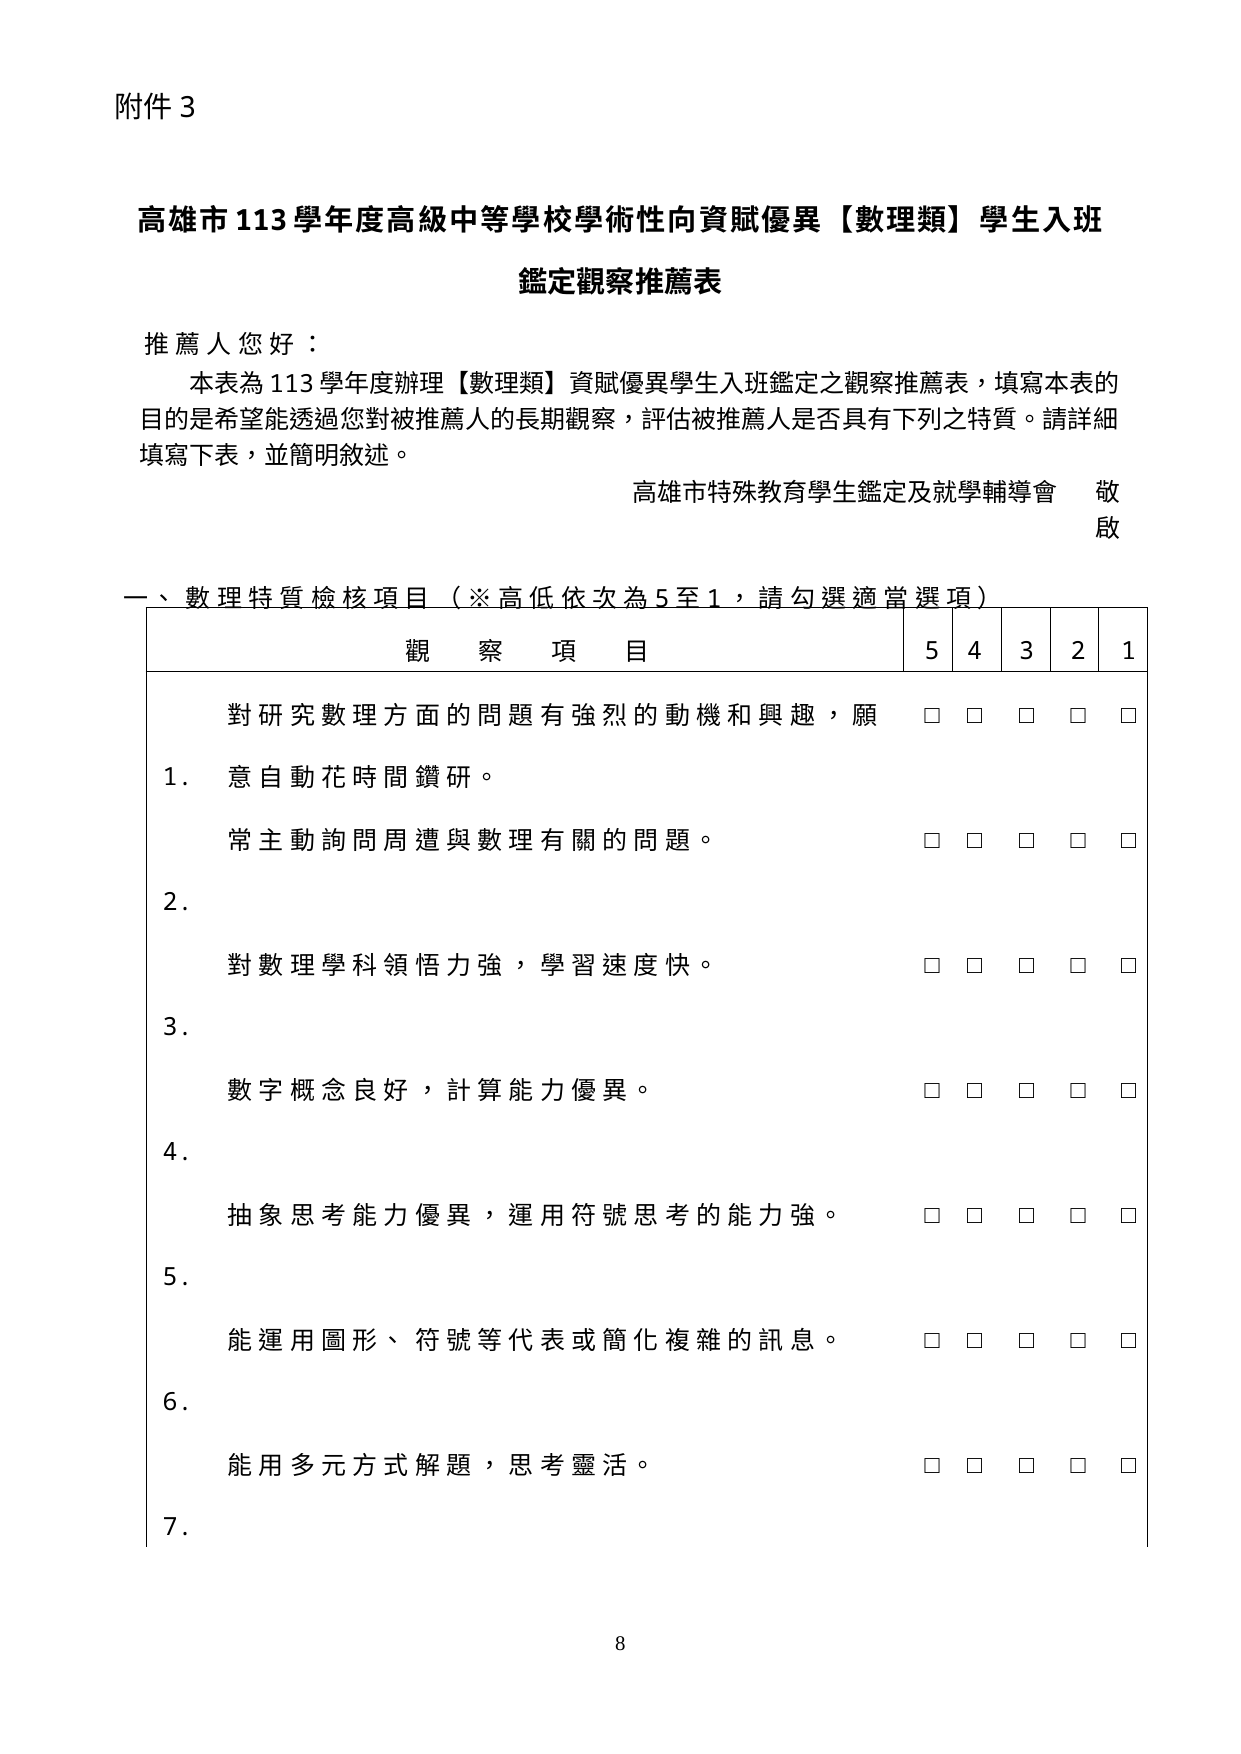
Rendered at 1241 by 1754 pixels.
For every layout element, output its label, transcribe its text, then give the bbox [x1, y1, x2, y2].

text 推薦人您好： [120, 301, 1120, 363]
table_cell □ [1099, 922, 1147, 1047]
table_cell □ [1050, 1047, 1099, 1172]
table_cell □ [904, 1172, 953, 1297]
table_cell □ [1001, 1047, 1050, 1172]
table_cell □ [904, 672, 953, 797]
table_cell □ [904, 1297, 953, 1422]
table_cell □ [953, 672, 1001, 797]
table_header 4 [953, 608, 1001, 671]
text 附件3 [96, 79, 214, 128]
table_cell □ [904, 1422, 953, 1547]
table_header 2 [1051, 608, 1098, 671]
table_cell □ [953, 797, 1001, 922]
table_header 1 [1099, 608, 1147, 671]
table_header 3 [1002, 608, 1050, 671]
text 高雄市113學年度高級中等學校學術性向資賦優異【數理類】學生入班 [80, 71, 1120, 259]
table_cell 4. [147, 1047, 208, 1172]
table_cell 3. [147, 922, 208, 1047]
table_cell □ [1099, 1172, 1147, 1297]
table_cell 5. [147, 1172, 208, 1297]
table_cell 能用多元方式解題，思考靈活。 [208, 1422, 904, 1547]
table_cell □ [1050, 1422, 1099, 1547]
table_cell □ [1001, 672, 1050, 797]
table_cell □ [1099, 1422, 1147, 1547]
table_cell 能運用圖形、符號等代表或簡化複雜的訊息。 [208, 1297, 904, 1422]
table_cell □ [953, 1172, 1001, 1297]
table_cell 1. [147, 672, 208, 797]
table_cell □ [1099, 1297, 1147, 1422]
table_cell 6. [147, 1297, 208, 1422]
table_header 觀 察 項 目 [147, 608, 903, 671]
table_cell 抽象思考能力優異，運用符號思考的能力強。 [208, 1172, 904, 1297]
table_cell □ [953, 1047, 1001, 1172]
table_cell □ [1099, 797, 1147, 922]
table_cell 數字概念良好，計算能力優異。 [208, 1047, 904, 1172]
table_cell 對研究數理方面的問題有強烈的動機和興趣，願意自動花時間鑽研。 [208, 672, 904, 797]
table_cell □ [1099, 672, 1147, 797]
table_cell □ [904, 797, 953, 922]
table_cell □ [1050, 1297, 1099, 1422]
table_cell □ [1050, 1172, 1099, 1297]
table_cell □ [904, 922, 953, 1047]
table_cell □ [953, 1422, 1001, 1547]
table_cell □ [1001, 1297, 1050, 1422]
table_cell □ [1001, 1172, 1050, 1297]
text 高雄市特殊教育學生鑑定及就學輔導會 敬啟 [120, 472, 1120, 544]
table_cell □ [1050, 922, 1099, 1047]
table_cell 對數理學科領悟力強，學習速度快。 [208, 922, 904, 1047]
table_cell 2. [147, 797, 208, 922]
text 鑑定觀察推薦表 [120, 259, 1120, 301]
text 一、數理特質檢核項目（※高低依次為5至1，請勾選適當選項） [120, 544, 1120, 607]
table_cell □ [953, 922, 1001, 1047]
table_cell 常主動詢問周遭與數理有關的問題。 [208, 797, 904, 922]
table_cell □ [904, 1047, 953, 1172]
table_cell □ [953, 1297, 1001, 1422]
text 本表為113學年度辦理【數理類】資賦優異學生入班鑑定之觀察推薦表，填寫本表的目的是希望能透過您對被推薦人的長期觀察，評估被推薦人是否具有下列之特質。請詳細填寫下表，並簡明敘述。 [139, 363, 1120, 472]
table_cell 7. [147, 1422, 208, 1547]
table_cell □ [1099, 1047, 1147, 1172]
table_cell □ [1001, 797, 1050, 922]
table_cell □ [1001, 1422, 1050, 1547]
table_header 5 [904, 608, 952, 671]
table_cell □ [1001, 922, 1050, 1047]
table_cell □ [1050, 672, 1099, 797]
table_cell □ [1050, 797, 1099, 922]
